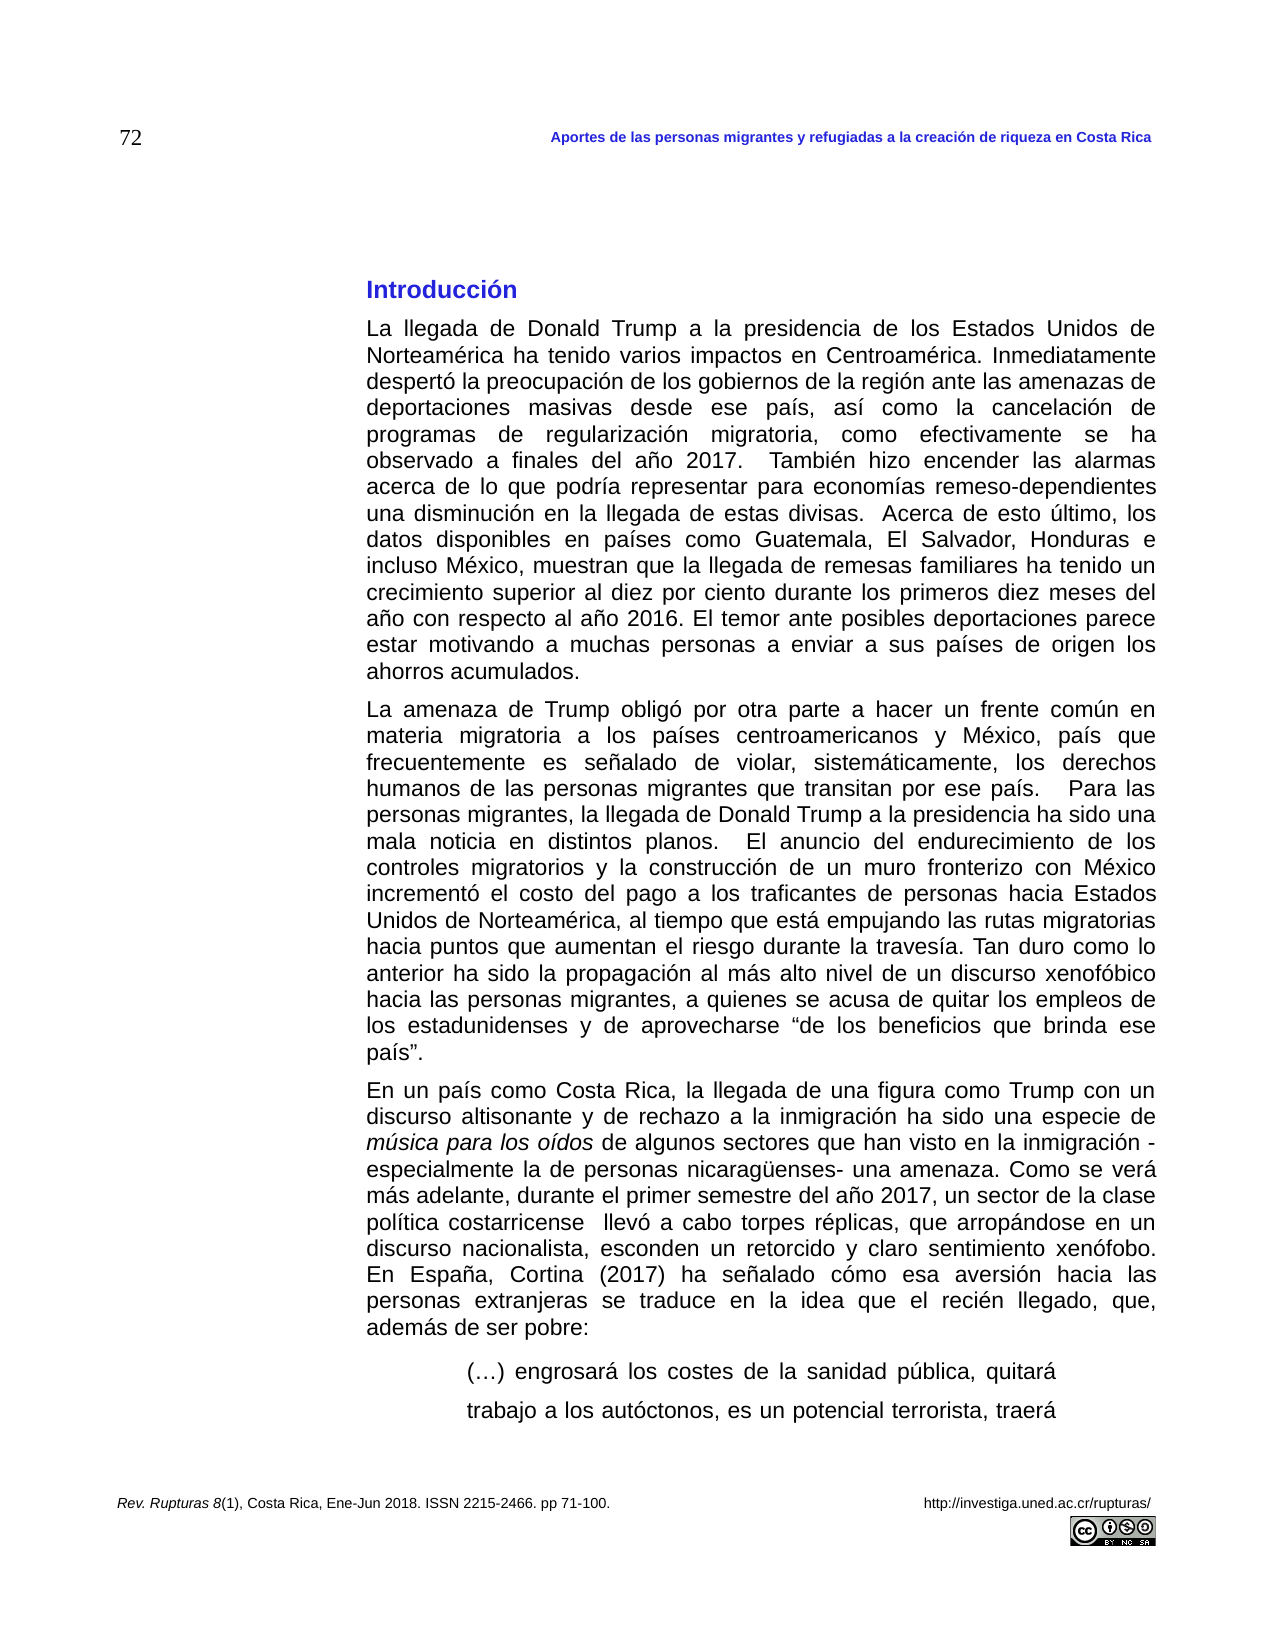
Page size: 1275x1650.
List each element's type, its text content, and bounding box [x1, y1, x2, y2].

subtitle Introducción [366, 275, 1157, 303]
text (…) engrosará los costes de la sanidad pública, quitará trabajo a los autóctonos, es un potencial terrorista, traerá [467, 1358, 1056, 1424]
text En un país como Costa Rica, la llegada de una figura como Trump con un discurso altisonante y de rechazo a la inmigración ha sido una especie de música para los oídos de algunos sectores que han visto en la inmigración -especialmente la de personas nicaragüenses- una amenaza. Como se verá más adelante, durante el primer semestre del año 2017, un sector de la clase política costarricense llevó a cabo torpes réplicas, que arropándose en un discurso nacionalista, esconden un retorcido y claro sentimiento xenófobo. En España, Cortina (2017) ha señalado cómo esa aversión hacia las personas extranjeras se traduce en la idea que el recién llegado, que, además de ser pobre: [366, 1077, 1157, 1340]
picture [1070, 1516, 1156, 1546]
text La llegada de Donald Trump a la presidencia de los Estados Unidos de Norteamérica ha tenido varios impactos en Centroamérica. Inmediatamente despertó la preocupación de los gobiernos de la región ante las amenazas de deportaciones masivas desde ese país, así como la cancelación de programas de regularización migratoria, como efectivamente se ha observado a finales del año 2017. También hizo encender las alarmas acerca de lo que podría representar para economías remeso-dependientes una disminución en la llegada de estas divisas. Acerca de esto último, los datos disponibles en países como Guatemala, El Salvador, Honduras e incluso México, muestran que la llegada de remesas familiares ha tenido un crecimiento superior al diez por ciento durante los primeros diez meses del año con respecto al año 2016. El temor ante posibles deportaciones parece estar motivando a muchas personas a enviar a sus países de origen los ahorros acumulados. [366, 315, 1157, 684]
text La amenaza de Trump obligó por otra parte a hacer un frente común en materia migratoria a los países centroamericanos y México, país que frecuentemente es señalado de violar, sistemáticamente, los derechos humanos de las personas migrantes que transitan por ese país. Para las personas migrantes, la llegada de Donald Trump a la presidencia ha sido una mala noticia en distintos planos. El anuncio del endurecimiento de los controles migratorios y la construcción de un muro fronterizo con México incrementó el costo del pago a los traficantes de personas hacia Estados Unidos de Norteamérica, al tiempo que está empujando las rutas migratorias hacia puntos que aumentan el riesgo durante la travesía. Tan duro como lo anterior ha sido la propagación al más alto nivel de un discurso xenofóbico hacia las personas migrantes, a quienes se acusa de quitar los empleos de los estadunidenses y de aprovecharse “de los beneficios que brinda ese país”. [366, 696, 1157, 1065]
